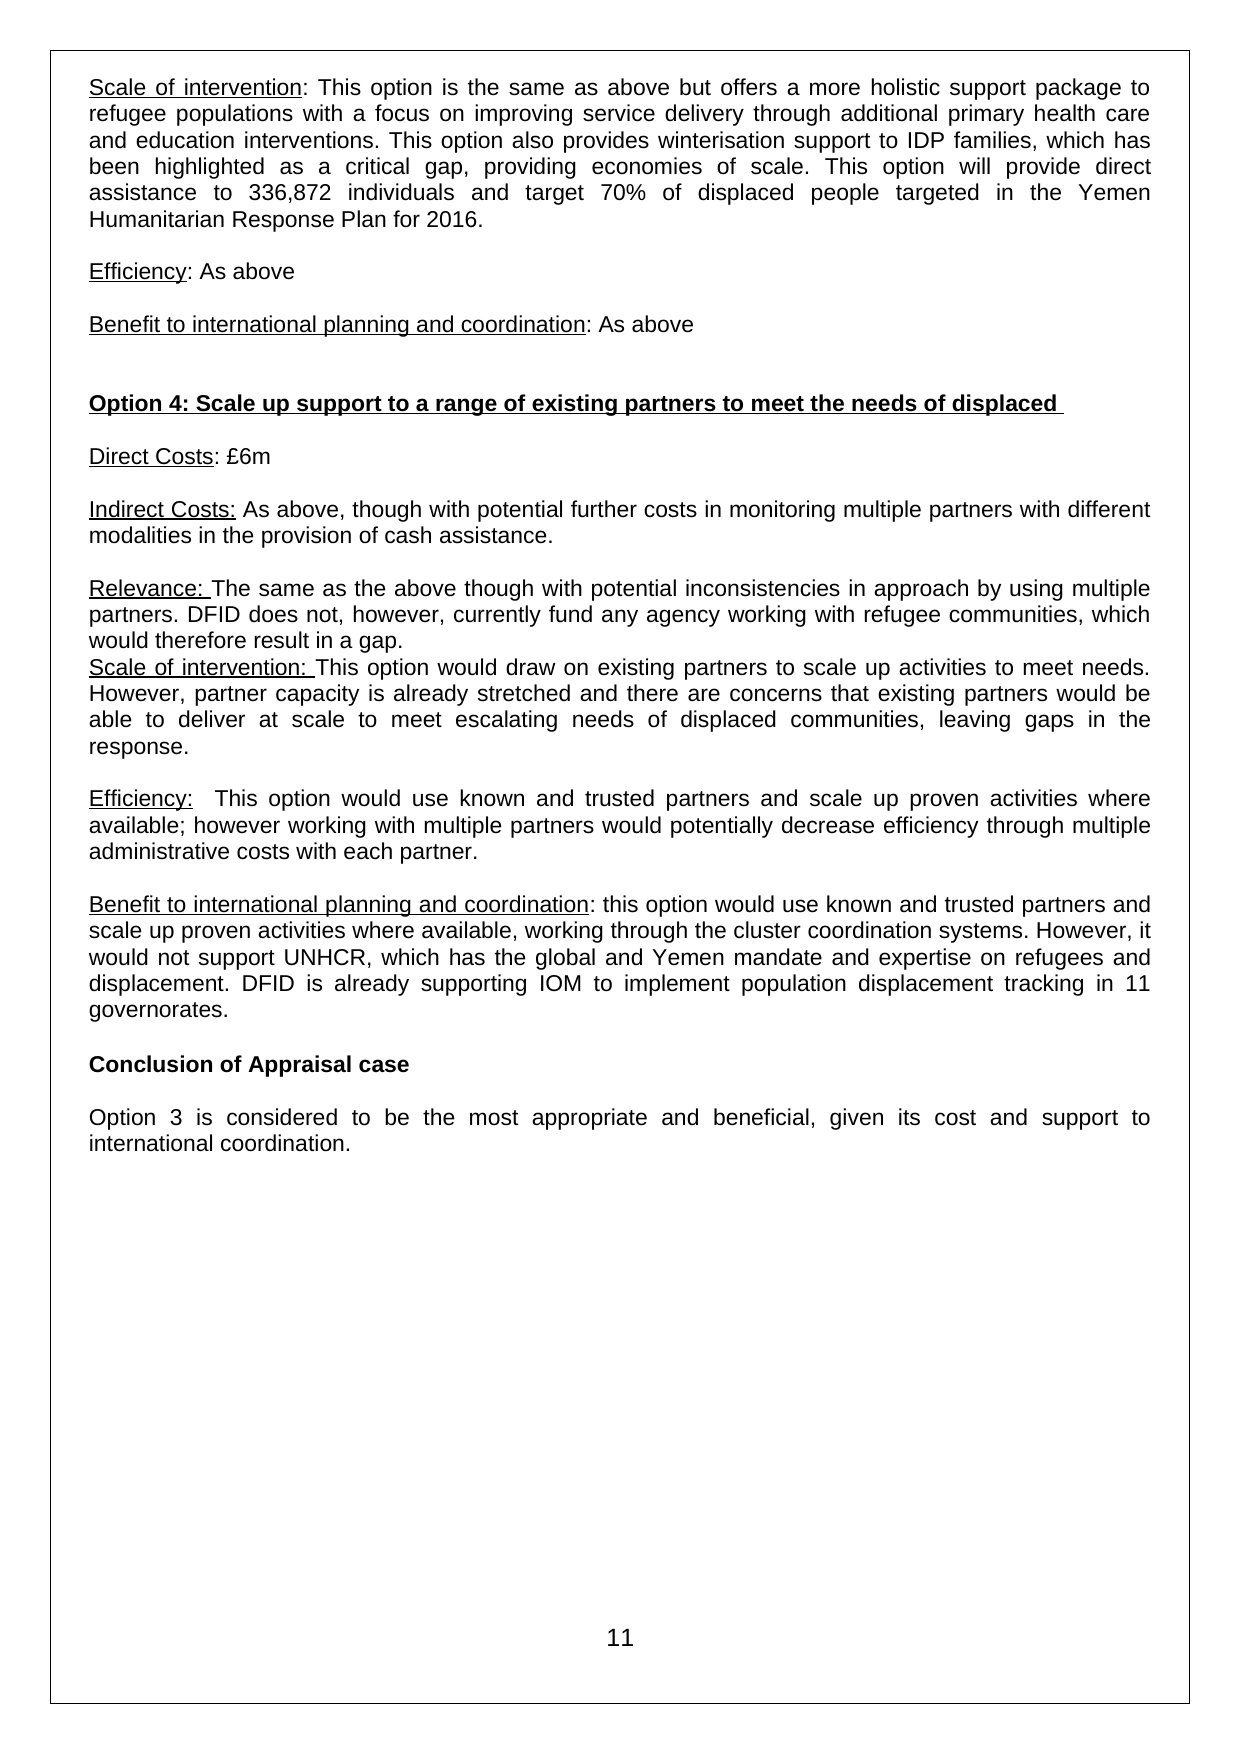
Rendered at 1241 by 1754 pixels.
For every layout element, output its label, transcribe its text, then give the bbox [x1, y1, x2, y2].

text Efficiency: This option would use known and trusted partners and scale up proven activities where available; however working with multiple partners would potentially decrease efficiency through multiple administrative costs with each partner. [89, 785, 1152, 864]
text Option 3 is considered to be the most appropriate and beneficial, given its cost and support to international coordination. [89, 1104, 1152, 1157]
text Relevance: The same as the above though with potential inconsistencies in approach by using multiple partners. DFID does not, however, currently fund any agency working with refugee communities, which would therefore result in a gap. [89, 574, 1152, 654]
text Option 4: Scale up support to a range of existing partners to meet the needs of displaced [89, 390, 1152, 416]
text Direct Costs: £6m [89, 443, 1152, 469]
text Efficiency: As above [89, 258, 1152, 285]
text Conclusion of Appraisal case [89, 1051, 1152, 1078]
text Scale of intervention: This option is the same as above but offers a more holistic support package to refugee populations with a focus on improving service delivery through additional primary health care and education interventions. This option also provides winterisation support to IDP families, which has been highlighted as a critical gap, providing economies of scale. This option will provide direct assistance to 336,872 individuals and target 70% of displaced people targeted in the Yemen Humanitarian Response Plan for 2016. [89, 74, 1152, 232]
text Benefit to international planning and coordination: As above [89, 311, 1152, 337]
text Indirect Costs: As above, though with potential further costs in monitoring multiple partners with different modalities in the provision of cash assistance. [89, 496, 1152, 548]
text Benefit to international planning and coordination: this option would use known and trusted partners and scale up proven activities where available, working through the cluster coordination systems. However, it would not support UNHCR, which has the global and Yemen mandate and expertise on refugees and displacement. DFID is already supporting IOM to implement population displacement tracking in 11 governorates. [89, 891, 1152, 1023]
text Scale of intervention: This option would draw on existing partners to scale up activities to meet needs. However, partner capacity is already stretched and there are concerns that existing partners would be able to deliver at scale to meet escalating needs of displaced communities, leaving gaps in the response. [89, 654, 1152, 759]
